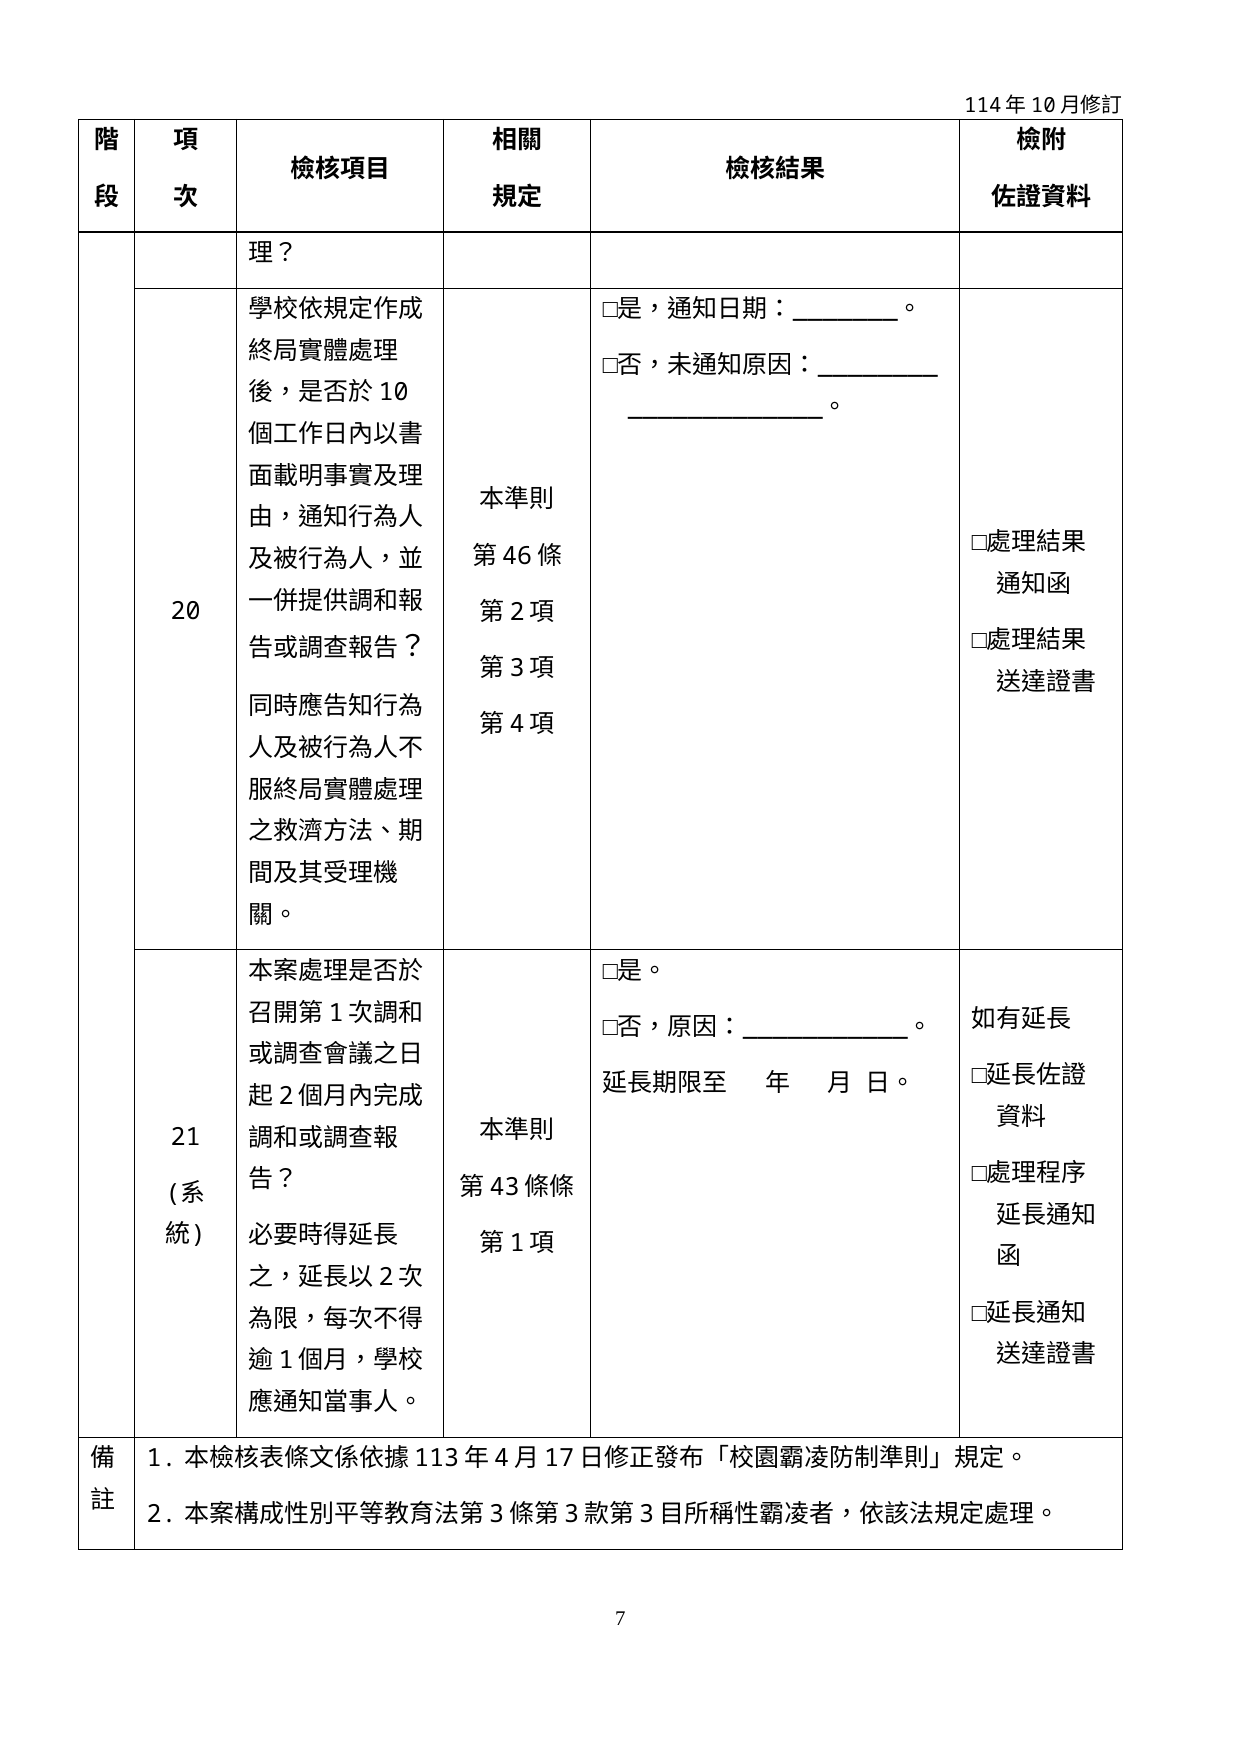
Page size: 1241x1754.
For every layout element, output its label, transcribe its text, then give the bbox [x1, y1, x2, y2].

table_cell □處理結果通知函 □處理結果送達證書 [960, 289, 1122, 949]
table_cell [79, 233, 134, 1437]
table_header 檢核項目 [237, 120, 443, 231]
table_cell 備註 [79, 1438, 134, 1549]
table_cell [53, 949, 78, 1437]
table_cell [444, 233, 590, 287]
table_header 檢核結果 [591, 120, 959, 231]
table_cell 本案處理是否於召開第1次調和或調查會議之日起2個月內完成調和或調查報告？ 必要時得延長之，延長以2次為限，每次不得逾1個月，學校應通知當事人。 [237, 950, 443, 1437]
table_cell 理？ [237, 233, 443, 287]
table_cell 本檢核表條文係依據113年4月17日修正發布「校園霸凌防制準則」規定。 本案構成性別平等教育法第3條第3款第3目所稱性霸凌者，依該法規定處理。 有關事件相關保密義務，應依本準則第39條第8款及第40條第2項規定辦理。 學校於校園霸凌事件處理完成，作成終局實體處理後，應依本準則第62條規定，將處理情形、調和報告、調查報告、防制委員會及學校之會議紀錄，以核章後之本檢核表報學校所屬主管機關備查。 如事件涉新舊法規修正公布案件，請依本部113年6月6日臺教學(五)字第1132802695號函補充說明辦理。 [135, 1438, 1122, 1549]
table_header [53, 119, 78, 231]
table_cell [53, 1437, 78, 1549]
table_cell [591, 233, 959, 287]
table_cell 本準則 第43條條 第1項 [444, 950, 590, 1437]
table_cell □是。 □否，原因：___________。 延長期限至 年 月 日。 [591, 950, 959, 1437]
table_cell 本準則 第46條 第2項 第3項 第4項 [444, 289, 590, 949]
table_cell [135, 233, 236, 287]
table_header 相關 規定 [444, 120, 590, 231]
table_header 階 段 [79, 120, 134, 231]
table_cell 20 [135, 289, 236, 949]
table_cell [53, 231, 78, 287]
table_cell 21 (系統) [135, 950, 236, 1437]
table_cell [53, 288, 78, 949]
table_header 項 次 [135, 120, 236, 231]
table_cell 如有延長 □延長佐證資料 □處理程序延長通知函 □延長通知送達證書 [960, 950, 1122, 1437]
table_cell 學校依規定作成終局實體處理後，是否於10個工作日內以書面載明事實及理由，通知行為人及被行為人，並一併提供調和報告或調查報告？ 同時應告知行為人及被行為人不服終局實體處理之救濟方法、期間及其受理機關。 [237, 289, 443, 949]
table_cell [960, 233, 1122, 287]
table_cell □是，通知日期：_______。 □否，未通知原因：_____________________。 [591, 289, 959, 949]
table_header 檢附 佐證資料 [960, 120, 1122, 231]
